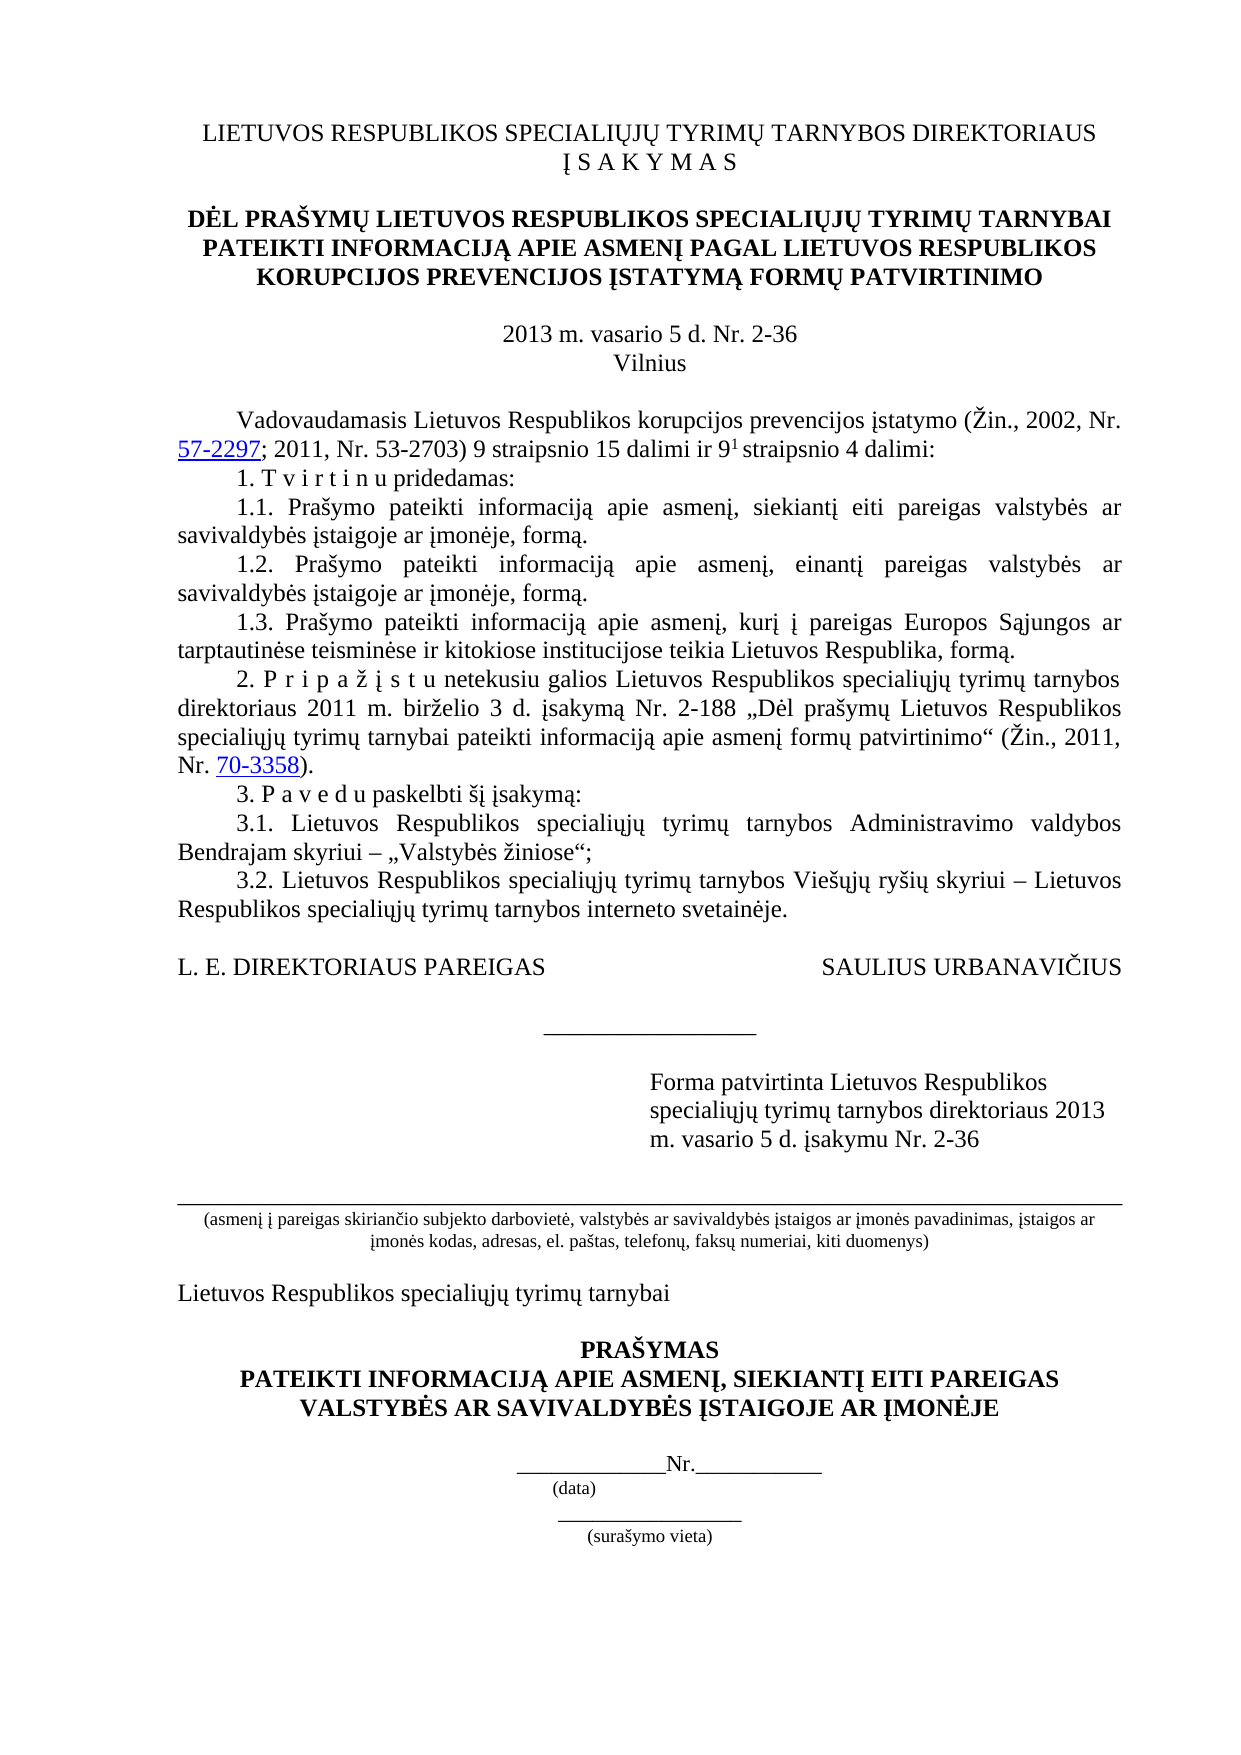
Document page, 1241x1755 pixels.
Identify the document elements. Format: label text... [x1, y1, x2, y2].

text Vilnius [177, 348, 1122, 377]
text (data) [477, 1477, 1122, 1498]
text PATEIKTI INFORMACIJĄ APIE ASMENĮ, SIEKIANTĮ EITI PAREIGAS VALSTYBĖS AR SAVIVALDYBĖS ĮSTAIGOJE AR ĮMONĖJE [177, 1364, 1122, 1421]
text _________________ [177, 1009, 1122, 1038]
text L. e. direktoriaus pareigas Saulius Urbanavičius [177, 952, 1122, 981]
text DĖL PRAŠYMŲ LIETUVOS RESPUBLIKOS SPECIALIŲJŲ TYRIMŲ TARNYBAI PATEIKTI INFORMACIJĄ APIE ASMENĮ PAGAL LIETUVOS RESPUBLIKOS KORUPCIJOS PREVENCIJOS ĮSTATYMĄ FORMŲ PATVIRTINIMO [177, 204, 1122, 291]
text _ [177, 1179, 1122, 1204]
text PRAŠYMAS [177, 1335, 1122, 1364]
text _____________Nr.___________ [402, 1450, 1122, 1477]
text ________________ [177, 1498, 1122, 1524]
text 2. P r i p a ž į s t u netekusiu galios Lietuvos Respublikos specialiųjų tyrimų tarnybos direktoriaus 2011 m. birželio 3 d. įsakymą Nr. 2-188 „Dėl prašymų Lietuvos Respublikos specialiųjų tyrimų tarnybai pateikti informaciją apie asmenį formų patvirtinimo“ (Žin., 2011, Nr. 70-3358). [177, 664, 1122, 779]
text Forma patvirtinta Lietuvos Respublikos specialiųjų tyrimų tarnybos direktoriaus 2013 m. vasario 5 d. įsakymu Nr. 2-36 [649, 1067, 1122, 1153]
text 1.2. Prašymo pateikti informaciją apie asmenį, einantį pareigas valstybės ar savivaldybės įstaigoje ar įmonėje, formą. [177, 549, 1122, 607]
text Vadovaudamasis Lietuvos Respublikos korupcijos prevencijos įstatymo (Žin., 2002, Nr. 57-2297; 2011, Nr. 53-2703) 9 straipsnio 15 dalimi ir 91 straipsnio 4 dalimi: [177, 406, 1122, 463]
text 1.3. Prašymo pateikti informaciją apie asmenį, kurį į pareigas Europos Sąjungos ar tarptautinėse teisminėse ir kitokiose institucijose teikia Lietuvos Respublika, formą. [177, 607, 1122, 664]
text (surašymo vieta) [177, 1524, 1122, 1546]
text 3. P a v e d u paskelbti šį įsakymą: [177, 779, 1122, 808]
text 1. T v i r t i n u pridedamas: [177, 463, 1122, 492]
text LIETUVOS RESPUBLIKOS SPECIALIŲJŲ TYRIMŲ TARNYBOS DIREKTORIAUS [177, 118, 1122, 147]
text (asmenį į pareigas skiriančio subjekto darbovietė, valstybės ar savivaldybės įstaigos ar įmonės pavadinimas, įstaigos ar įmonės kodas, adresas, el. paštas, telefonų, faksų numeriai, kiti duomenys) [177, 1208, 1122, 1251]
text 1.1. Prašymo pateikti informaciją apie asmenį, siekiantį eiti pareigas valstybės ar savivaldybės įstaigoje ar įmonėje, formą. [177, 492, 1122, 549]
text 3.1. Lietuvos Respublikos specialiųjų tyrimų tarnybos Administravimo valdybos Bendrajam skyriui – „Valstybės žiniose“; [177, 808, 1122, 866]
text 3.2. Lietuvos Respublikos specialiųjų tyrimų tarnybos Viešųjų ryšių skyriui – Lietuvos Respublikos specialiųjų tyrimų tarnybos interneto svetainėje. [177, 866, 1122, 923]
text 2013 m. vasario 5 d. Nr. 2-36 [177, 319, 1122, 348]
text Lietuvos Respublikos specialiųjų tyrimų tarnybai [177, 1278, 1122, 1306]
text Į S A K Y M A S [177, 147, 1122, 176]
